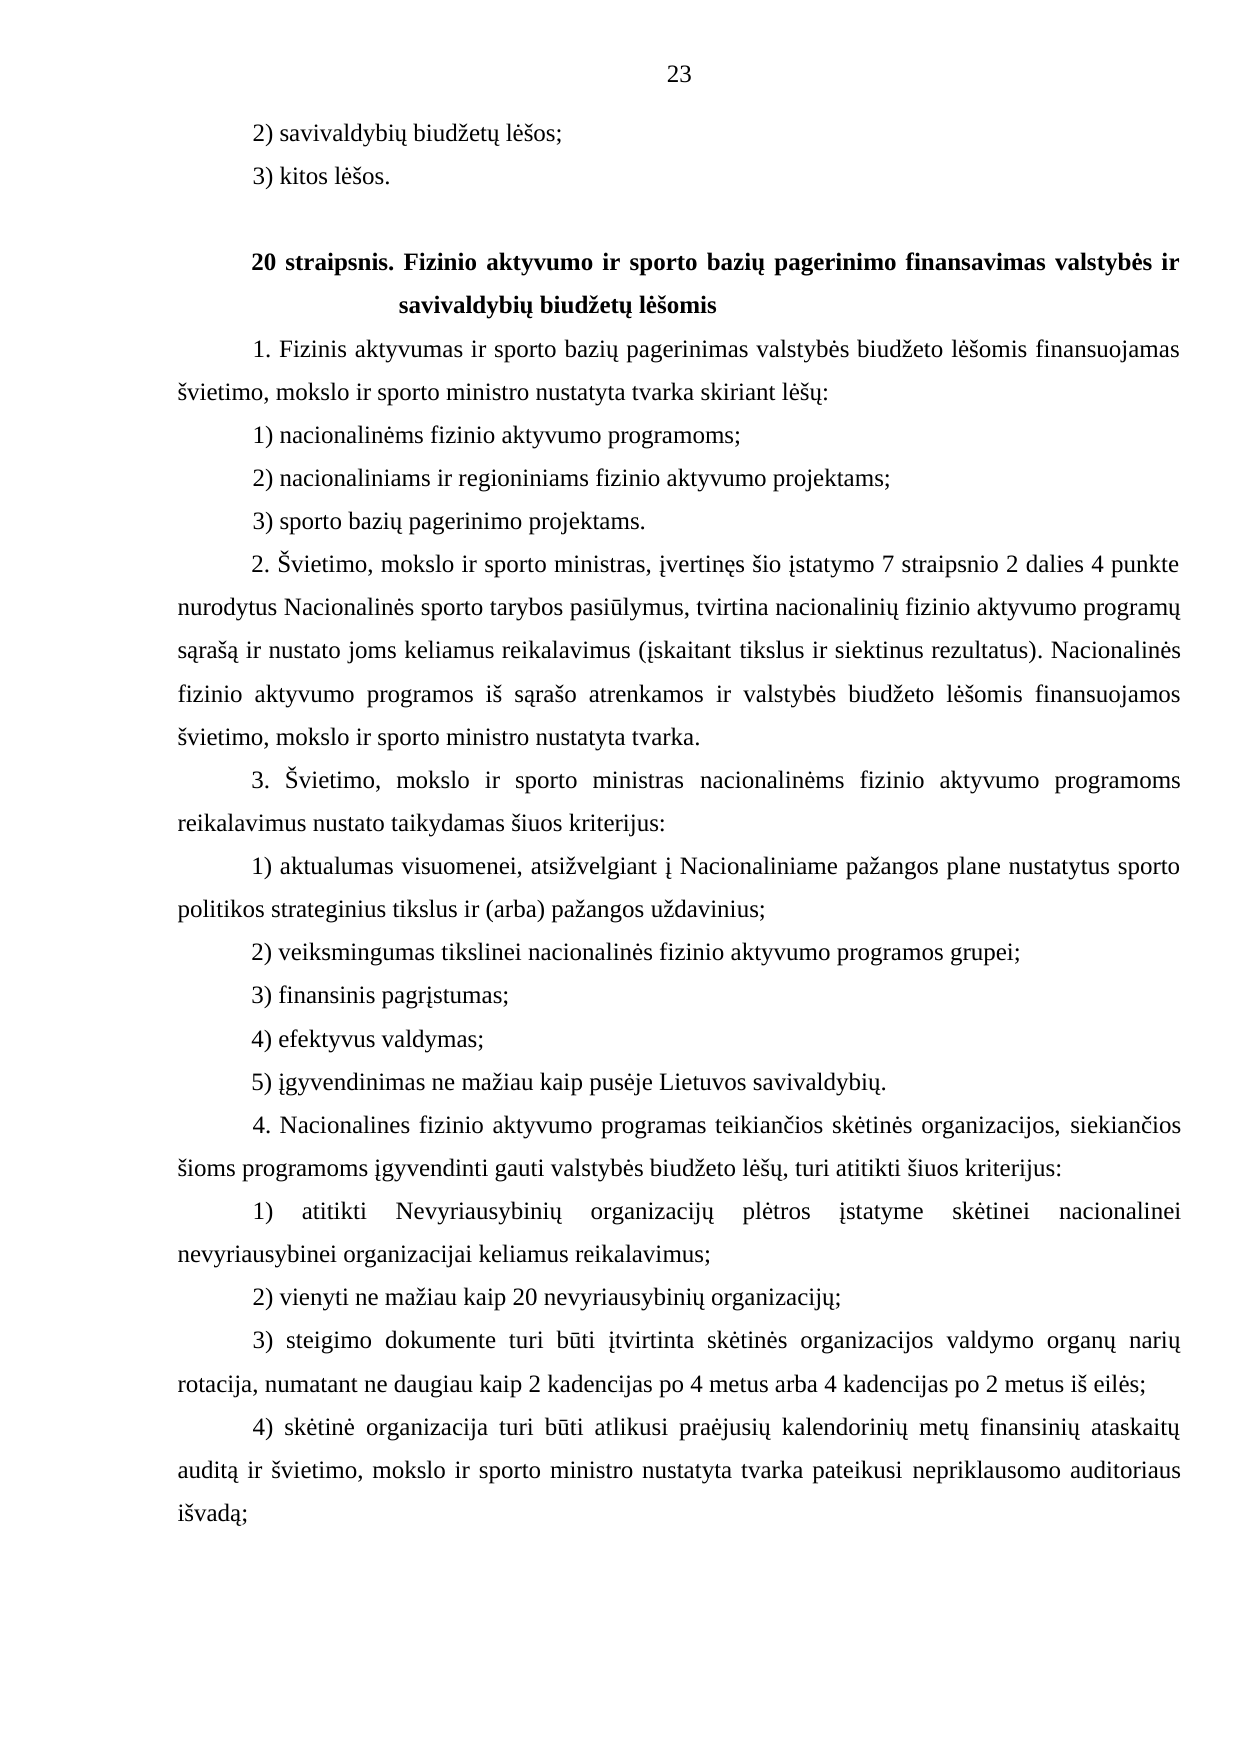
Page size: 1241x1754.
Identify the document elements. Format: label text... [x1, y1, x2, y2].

text 5) įgyvendinimas ne mažiau kaip pusėje Lietuvos savivaldybių. [177, 1067, 1181, 1096]
text 1) nacionalinėms fizinio aktyvumo programoms; [177, 420, 1181, 449]
text 2. Švietimo, mokslo ir sporto ministras, įvertinęs šio įstatymo 7 straipsnio 2 dalies 4 punkte nurodytus Nacionalinės sporto tarybos pasiūlymus, tvirtina nacionalinių fizinio aktyvumo programų sąrašą ir nustato joms keliamus reikalavimus (įskaitant tikslus ir siektinus rezultatus). Nacionalinės fizinio aktyvumo programos iš sąrašo atrenkamos ir valstybės biudžeto lėšomis finansuojamos švietimo, mokslo ir sporto ministro nustatyta tvarka. [177, 549, 1181, 751]
text 3) steigimo dokumente turi būti įtvirtinta skėtinės organizacijos valdymo organų narių rotacija, numatant ne daugiau kaip 2 kadencijas po 4 metus arba 4 kadencijas po 2 metus iš eilės; [177, 1326, 1181, 1397]
text 2) savivaldybių biudžetų lėšos; [177, 118, 1181, 147]
text 2) veiksmingumas tikslinei nacionalinės fizinio aktyvumo programos grupei; [177, 937, 1181, 966]
text 4. Nacionalines fizinio aktyvumo programas teikiančios skėtinės organizacijos, siekiančios šioms programoms įgyvendinti gauti valstybės biudžeto lėšų, turi atitikti šiuos kriterijus: [177, 1110, 1181, 1182]
text 4) efektyvus valdymas; [177, 1024, 1181, 1052]
text 3) sporto bazių pagerinimo projektams. [177, 506, 1181, 535]
text 1. Fizinis aktyvumas ir sporto bazių pagerinimas valstybės biudžeto lėšomis finansuojamas švietimo, mokslo ir sporto ministro nustatyta tvarka skiriant lėšų: [177, 334, 1181, 406]
text 2) vienyti ne mažiau kaip 20 nevyriausybinių organizacijų; [177, 1282, 1181, 1311]
text 2) nacionaliniams ir regioniniams fizinio aktyvumo projektams; [177, 463, 1181, 492]
text 3. Švietimo, mokslo ir sporto ministras nacionalinėms fizinio aktyvumo programoms reikalavimus nustato taikydamas šiuos kriterijus: [177, 765, 1181, 837]
text 1) atitikti Nevyriausybinių organizacijų plėtros įstatyme skėtinei nacionalinei nevyriausybinei organizacijai keliamus reikalavimus; [177, 1196, 1181, 1268]
text 20 straipsnis. Fizinio aktyvumo ir sporto bazių pagerinimo finansavimas valstybės ir savivaldybių biudžetų lėšomis [251, 247, 1181, 319]
text 3) finansinis pagrįstumas; [177, 981, 1181, 1009]
text 3) kitos lėšos. [177, 161, 1181, 190]
text 1) aktualumas visuomenei, atsižvelgiant į Nacionaliniame pažangos plane nustatytus sporto politikos strateginius tikslus ir (arba) pažangos uždavinius; [177, 851, 1181, 923]
text 4) skėtinė organizacija turi būti atlikusi praėjusių kalendorinių metų finansinių ataskaitų auditą ir švietimo, mokslo ir sporto ministro nustatyta tvarka pateikusi nepriklausomo auditoriaus išvadą; [177, 1412, 1181, 1527]
